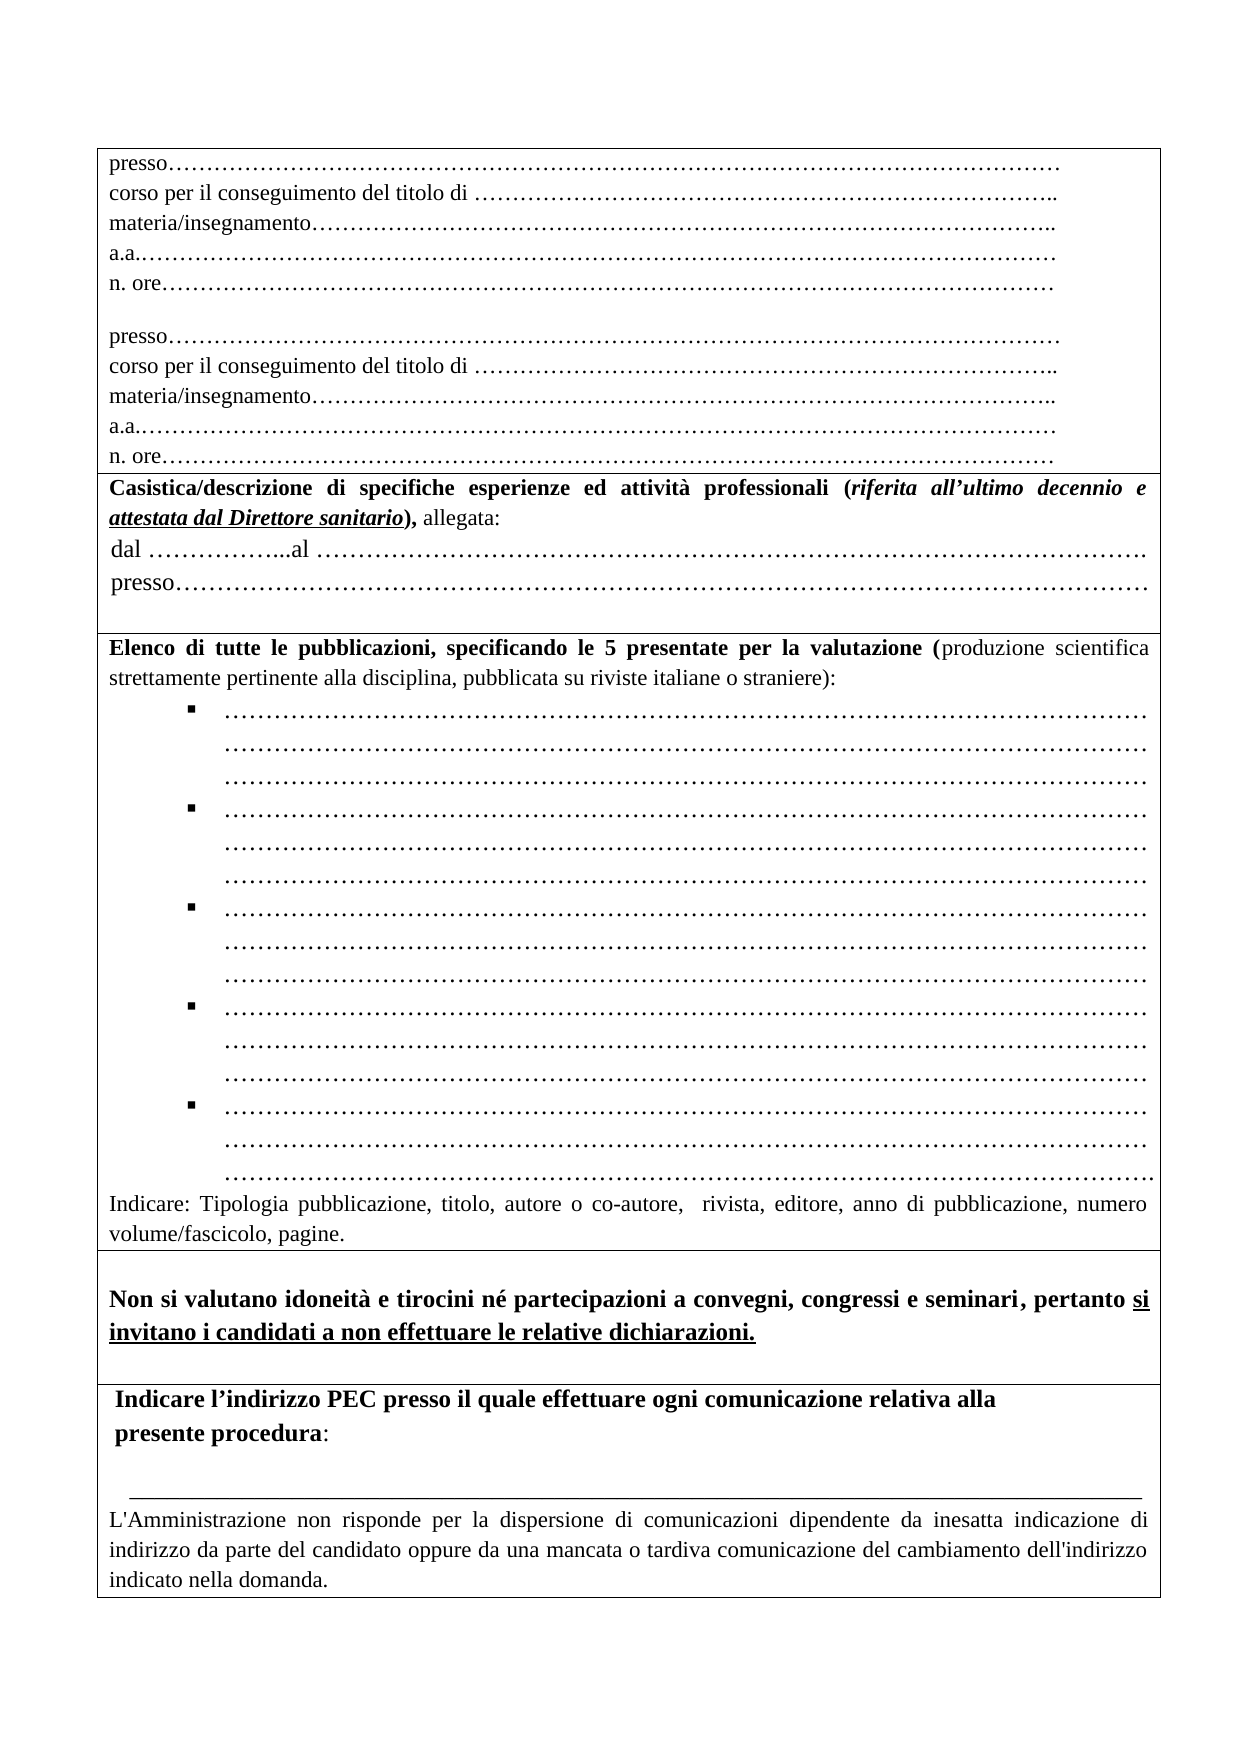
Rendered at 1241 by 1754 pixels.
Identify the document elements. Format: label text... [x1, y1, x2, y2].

table_cell [73, 148, 97, 473]
table_cell [73, 473, 97, 633]
table_cell Casistica/descrizione di specifiche esperienze ed attività professionali (riferita all’ultimo decennio e attestata dal Direttore sanitario), allegata: dal ……………...al ………………………………………………………………………………………. presso……………………………………………………………………………………………………… [98, 474, 1160, 633]
table_cell Elenco di tutte le pubblicazioni, specificando le 5 presentate per la valutazione (produzione scientifica strettamente pertinente alla disciplina, pubblicata su riviste italiane o straniere): ……………………………………………………………………………………………………………………………………………………………………………………………………………………………………………………………………………………………………… ……………………………………………………………………………………………………………………………………………………………………………………………………………………………………………………………………………………………………… ……………………………………………………………………………………………………………………………………………………………………………………………………………………………………………………………………………………………………… ……………………………………………………………………………………………………………………………………………………………………………………………………………………………………………………………………………………………………… ………………………………………………………………………………………………………………………………………………………………………………………………………………………………………………………………………………………………………. Indicare: Tipologia pubblicazione, titolo, autore o co-autore, rivista, editore, anno di pubblicazione, numero volume/fascicolo, pagine. [98, 634, 1160, 1250]
table_cell Indicare l’indirizzo PEC presso il quale effettuare ogni comunicazione relativa alla presente procedura: _________________________________________________________________________________ L'Amministrazione non risponde per la dispersione di comunicazioni dipendente da inesatta indicazione di indirizzo da parte del candidato oppure da una mancata o tardiva comunicazione del cambiamento dell'indirizzo indicato nella domanda. [98, 1385, 1160, 1597]
table_cell [73, 1250, 97, 1383]
table_cell [73, 633, 97, 1250]
table_cell Non si valutano idoneità e tirocini né partecipazioni a convegni, congressi e seminari, pertanto si invitano i candidati a non effettuare le relative dichiarazioni. [98, 1251, 1160, 1383]
table_cell presso……………………………………………………………………………………………………… corso per il conseguimento del titolo di ………………………………………………………………….. materia/insegnamento…………………………………………………………………………………….. a.a.………………………………………………………………………………………………………… n. ore……………………………………………………………………………………………………… presso……………………………………………………………………………………………………… corso per il conseguimento del titolo di ………………………………………………………………….. materia/insegnamento…………………………………………………………………………………….. a.a.………………………………………………………………………………………………………… n. ore……………………………………………………………………………………………………… [98, 149, 1160, 473]
table_cell [73, 1384, 97, 1597]
